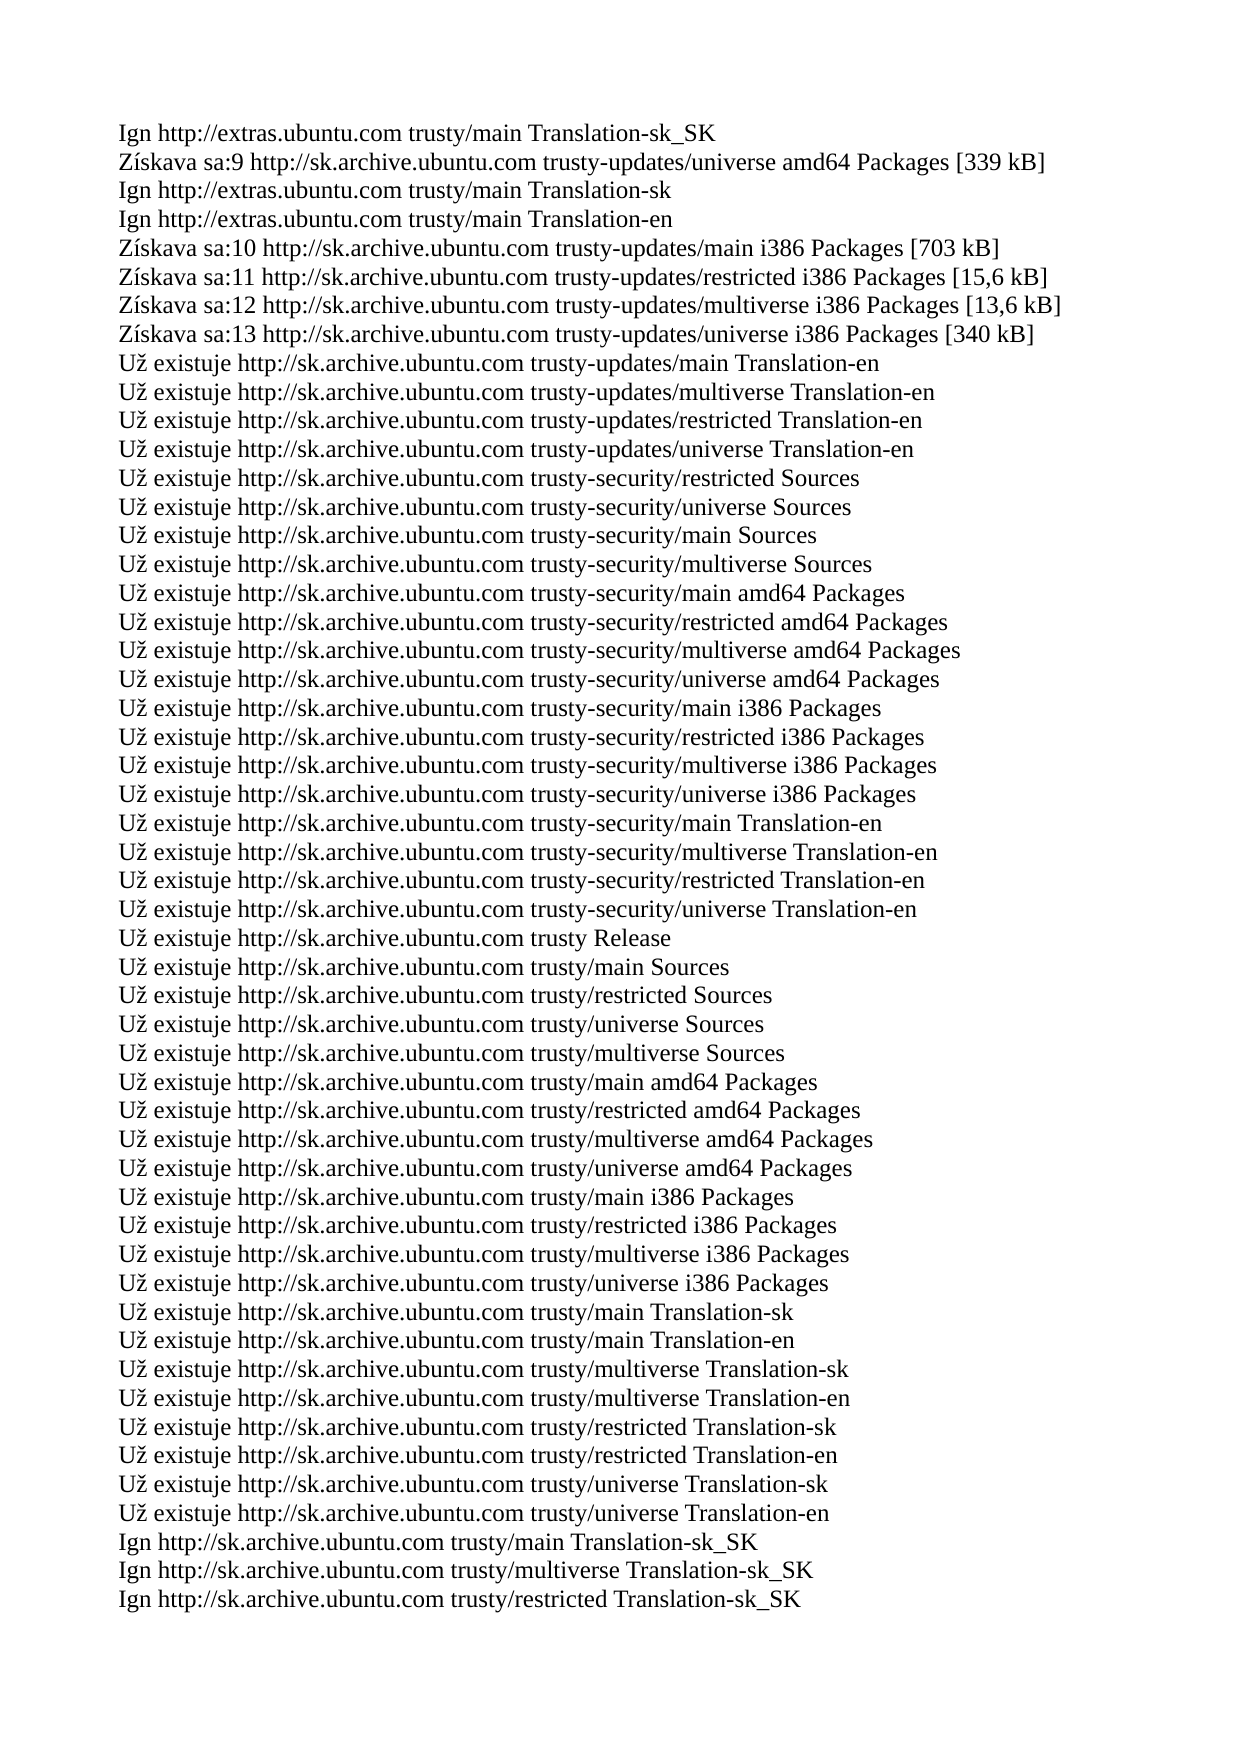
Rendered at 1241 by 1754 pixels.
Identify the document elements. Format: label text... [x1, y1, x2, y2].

text Už existuje http://sk.archive.ubuntu.com trusty/main amd64 Packages [118, 1067, 1122, 1096]
text Už existuje http://sk.archive.ubuntu.com trusty-security/main Sources [118, 521, 1122, 549]
text Už existuje http://sk.archive.ubuntu.com trusty-security/universe amd64 Packages [118, 664, 1122, 693]
text Už existuje http://sk.archive.ubuntu.com trusty/restricted Translation-sk [118, 1412, 1122, 1441]
text Ign http://sk.archive.ubuntu.com trusty/restricted Translation-sk_SK [118, 1584, 1122, 1613]
text Už existuje http://sk.archive.ubuntu.com trusty-security/universe Translation-en [118, 894, 1122, 923]
text Ign http://extras.ubuntu.com trusty/main Translation-sk_SK [118, 118, 1122, 147]
text Už existuje http://sk.archive.ubuntu.com trusty/restricted Sources [118, 981, 1122, 1009]
text Získava sa:12 http://sk.archive.ubuntu.com trusty-updates/multiverse i386 Packages [13,6 kB] [118, 291, 1122, 319]
text Už existuje http://sk.archive.ubuntu.com trusty/main i386 Packages [118, 1182, 1122, 1211]
text Už existuje http://sk.archive.ubuntu.com trusty/universe Translation-en [118, 1498, 1122, 1527]
text Už existuje http://sk.archive.ubuntu.com trusty/restricted Translation-en [118, 1441, 1122, 1469]
text Už existuje http://sk.archive.ubuntu.com trusty-security/restricted i386 Packages [118, 722, 1122, 751]
text Už existuje http://sk.archive.ubuntu.com trusty/multiverse i386 Packages [118, 1239, 1122, 1268]
text Už existuje http://sk.archive.ubuntu.com trusty/multiverse amd64 Packages [118, 1124, 1122, 1153]
text Už existuje http://sk.archive.ubuntu.com trusty-security/multiverse amd64 Packages [118, 636, 1122, 664]
text Ign http://sk.archive.ubuntu.com trusty/multiverse Translation-sk_SK [118, 1556, 1122, 1584]
text Už existuje http://sk.archive.ubuntu.com trusty/multiverse Translation-sk [118, 1354, 1122, 1383]
text Už existuje http://sk.archive.ubuntu.com trusty/universe Translation-sk [118, 1469, 1122, 1498]
text Už existuje http://sk.archive.ubuntu.com trusty-security/restricted amd64 Packages [118, 607, 1122, 636]
text Už existuje http://sk.archive.ubuntu.com trusty/universe i386 Packages [118, 1268, 1122, 1297]
text Už existuje http://sk.archive.ubuntu.com trusty-security/main Translation-en [118, 808, 1122, 837]
text Získava sa:9 http://sk.archive.ubuntu.com trusty-updates/universe amd64 Packages [339 kB] [118, 147, 1122, 176]
text Už existuje http://sk.archive.ubuntu.com trusty/multiverse Translation-en [118, 1383, 1122, 1412]
text Získava sa:11 http://sk.archive.ubuntu.com trusty-updates/restricted i386 Packages [15,6 kB] [118, 262, 1122, 291]
text Už existuje http://sk.archive.ubuntu.com trusty/universe amd64 Packages [118, 1153, 1122, 1182]
text Už existuje http://sk.archive.ubuntu.com trusty-security/universe Sources [118, 492, 1122, 521]
text Už existuje http://sk.archive.ubuntu.com trusty-security/main i386 Packages [118, 693, 1122, 722]
text Už existuje http://sk.archive.ubuntu.com trusty/main Translation-sk [118, 1297, 1122, 1326]
text Už existuje http://sk.archive.ubuntu.com trusty Release [118, 923, 1122, 952]
text Získava sa:13 http://sk.archive.ubuntu.com trusty-updates/universe i386 Packages [340 kB] [118, 319, 1122, 348]
text Získava sa:10 http://sk.archive.ubuntu.com trusty-updates/main i386 Packages [703 kB] [118, 233, 1122, 262]
text Ign http://extras.ubuntu.com trusty/main Translation-sk [118, 176, 1122, 204]
text Už existuje http://sk.archive.ubuntu.com trusty-updates/multiverse Translation-en [118, 377, 1122, 406]
text Ign http://sk.archive.ubuntu.com trusty/main Translation-sk_SK [118, 1527, 1122, 1556]
text Už existuje http://sk.archive.ubuntu.com trusty-security/universe i386 Packages [118, 779, 1122, 808]
text Už existuje http://sk.archive.ubuntu.com trusty/main Sources [118, 952, 1122, 981]
text Už existuje http://sk.archive.ubuntu.com trusty/restricted i386 Packages [118, 1211, 1122, 1239]
text Už existuje http://sk.archive.ubuntu.com trusty-security/restricted Translation-en [118, 866, 1122, 894]
text Už existuje http://sk.archive.ubuntu.com trusty-security/multiverse Translation-en [118, 837, 1122, 866]
text Už existuje http://sk.archive.ubuntu.com trusty/multiverse Sources [118, 1038, 1122, 1067]
text Ign http://extras.ubuntu.com trusty/main Translation-en [118, 204, 1122, 233]
text Už existuje http://sk.archive.ubuntu.com trusty-updates/main Translation-en [118, 348, 1122, 377]
text Už existuje http://sk.archive.ubuntu.com trusty-security/restricted Sources [118, 463, 1122, 492]
text Už existuje http://sk.archive.ubuntu.com trusty-security/main amd64 Packages [118, 578, 1122, 607]
text Už existuje http://sk.archive.ubuntu.com trusty-updates/universe Translation-en [118, 434, 1122, 463]
text Už existuje http://sk.archive.ubuntu.com trusty-security/multiverse i386 Packages [118, 751, 1122, 779]
text Už existuje http://sk.archive.ubuntu.com trusty-security/multiverse Sources [118, 549, 1122, 578]
text Už existuje http://sk.archive.ubuntu.com trusty-updates/restricted Translation-en [118, 406, 1122, 434]
text Už existuje http://sk.archive.ubuntu.com trusty/restricted amd64 Packages [118, 1096, 1122, 1124]
text Už existuje http://sk.archive.ubuntu.com trusty/main Translation-en [118, 1326, 1122, 1354]
text Už existuje http://sk.archive.ubuntu.com trusty/universe Sources [118, 1009, 1122, 1038]
